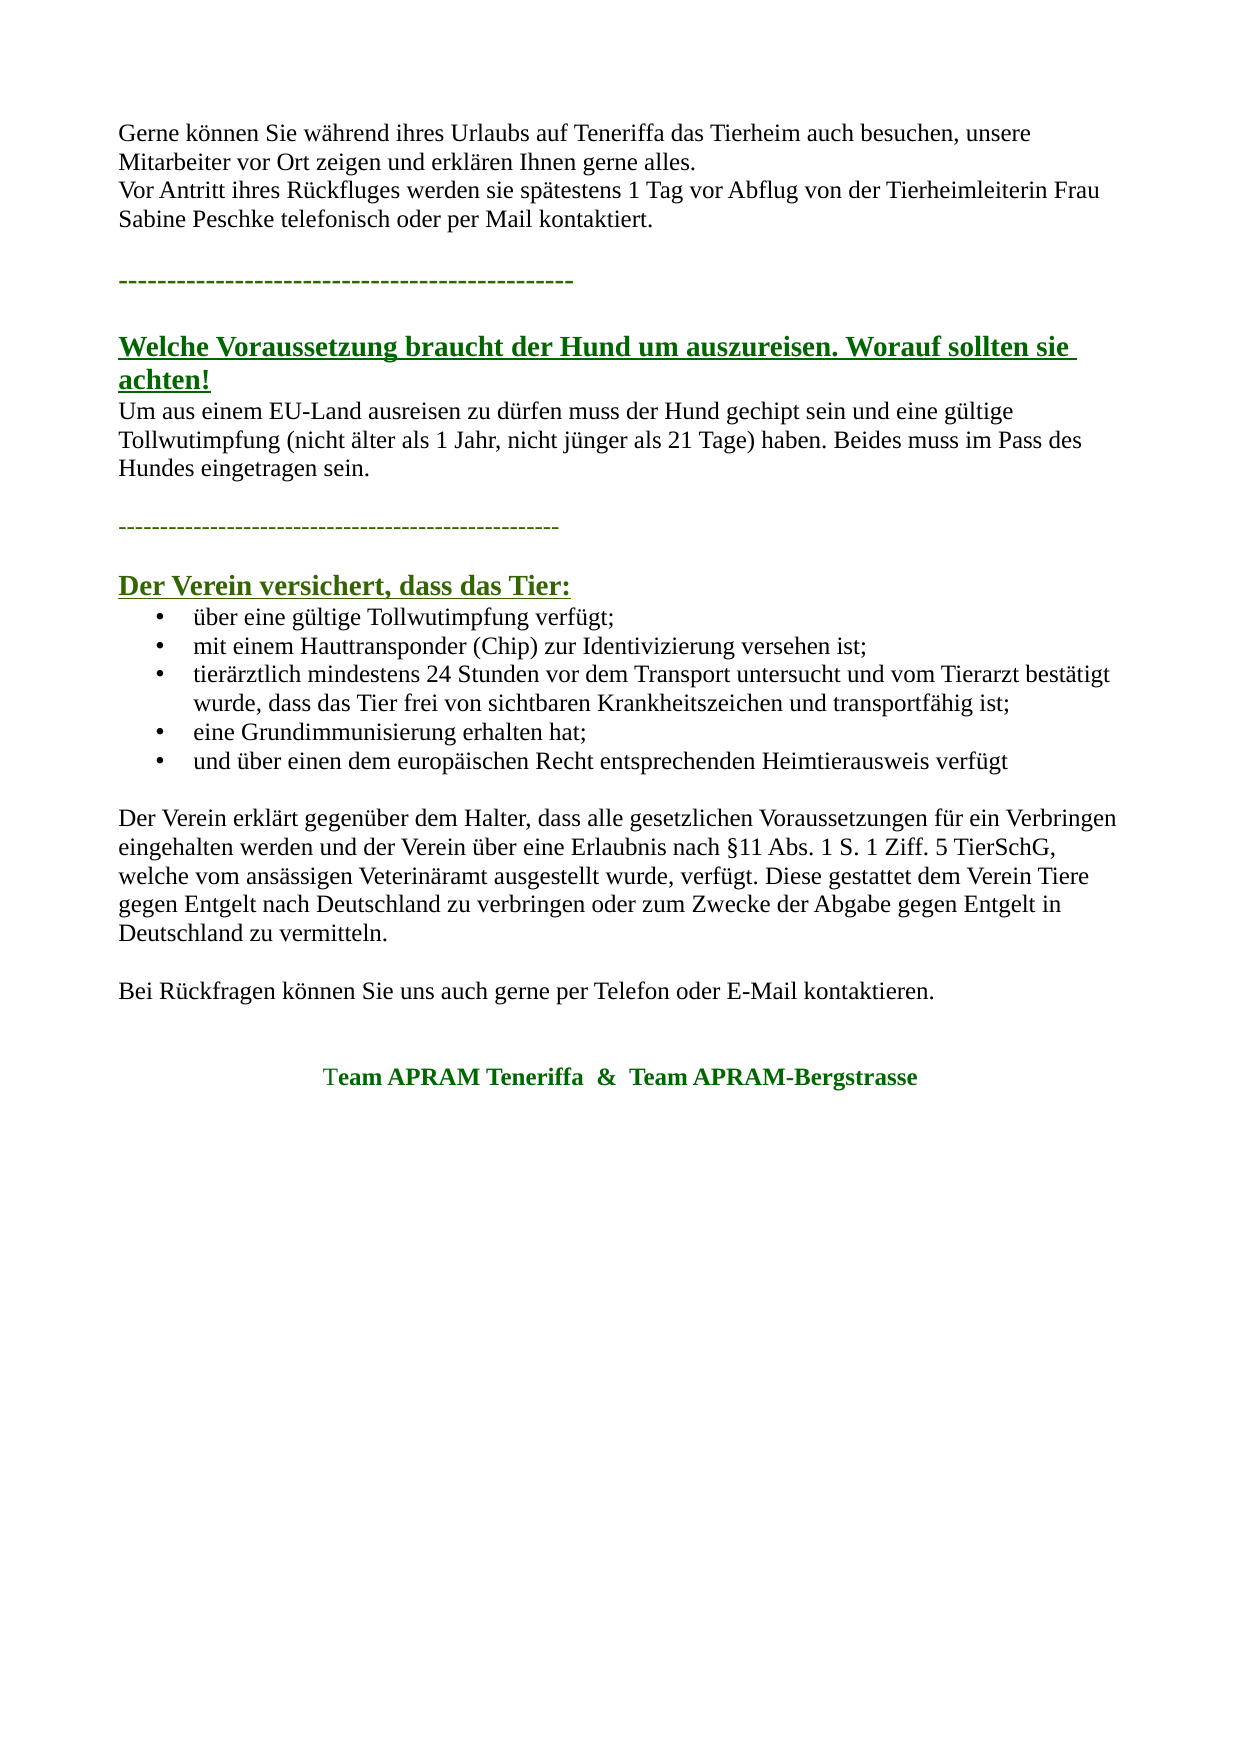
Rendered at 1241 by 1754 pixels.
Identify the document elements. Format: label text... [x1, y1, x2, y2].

list über eine gültige Tollwutimpfung verfügt; [156, 602, 1122, 631]
text Bei Rückfragen können Sie uns auch gerne per Telefon oder E-Mail kontaktieren. [118, 976, 1122, 1004]
list eine Grundimmunisierung erhalten hat; [156, 717, 1122, 746]
text Der Verein erklärt gegenüber dem Halter, dass alle gesetzlichen Voraussetzungen für ein Verbringen eingehalten werden und der Verein über eine Erlaubnis nach §11 Abs. 1 S. 1 Ziff. 5 TierSchG, welche vom ansässigen Veterinäramt ausgestellt wurde, verfügt. Diese gestattet dem Verein Tiere gegen Entgelt nach Deutschland zu verbringen oder zum Zwecke der Abgabe gegen Entgelt in Deutschland zu vermitteln. [118, 803, 1122, 947]
text ----------------------------------------------- [118, 262, 1122, 295]
text Welche Voraussetzung braucht der Hund um auszureisen. Worauf sollten sie achten! [118, 329, 1122, 396]
text ----------------------------------------------------- [118, 511, 1122, 540]
text Team APRAM Teneriffa & Team APRAM-Bergstrasse [118, 1062, 1122, 1091]
text Gerne können Sie während ihres Urlaubs auf Teneriffa das Tierheim auch besuchen, unsere Mitarbeiter vor Ort zeigen und erklären Ihnen gerne alles. [118, 118, 1122, 176]
list mit einem Hauttransponder (Chip) zur Identivizierung versehen ist; [156, 631, 1122, 659]
text Vor Antritt ihres Rückfluges werden sie spätestens 1 Tag vor Abflug von der Tierheimleiterin Frau Sabine Peschke telefonisch oder per Mail kontaktiert. [118, 176, 1122, 233]
text Der Verein versichert, dass das Tier: [118, 568, 1122, 602]
text Um aus einem EU-Land ausreisen zu dürfen muss der Hund gechipt sein und eine gültige Tollwutimpfung (nicht älter als 1 Jahr, nicht jünger als 21 Tage) haben. Beides muss im Pass des Hundes eingetragen sein. [118, 396, 1122, 482]
list und über einen dem europäischen Recht entsprechenden Heimtierausweis verfügt [156, 746, 1122, 774]
list tierärztlich mindestens 24 Stunden vor dem Transport untersucht und vom Tierarzt bestätigt wurde, dass das Tier frei von sichtbaren Krankheitszeichen und transportfähig ist; [156, 659, 1122, 717]
